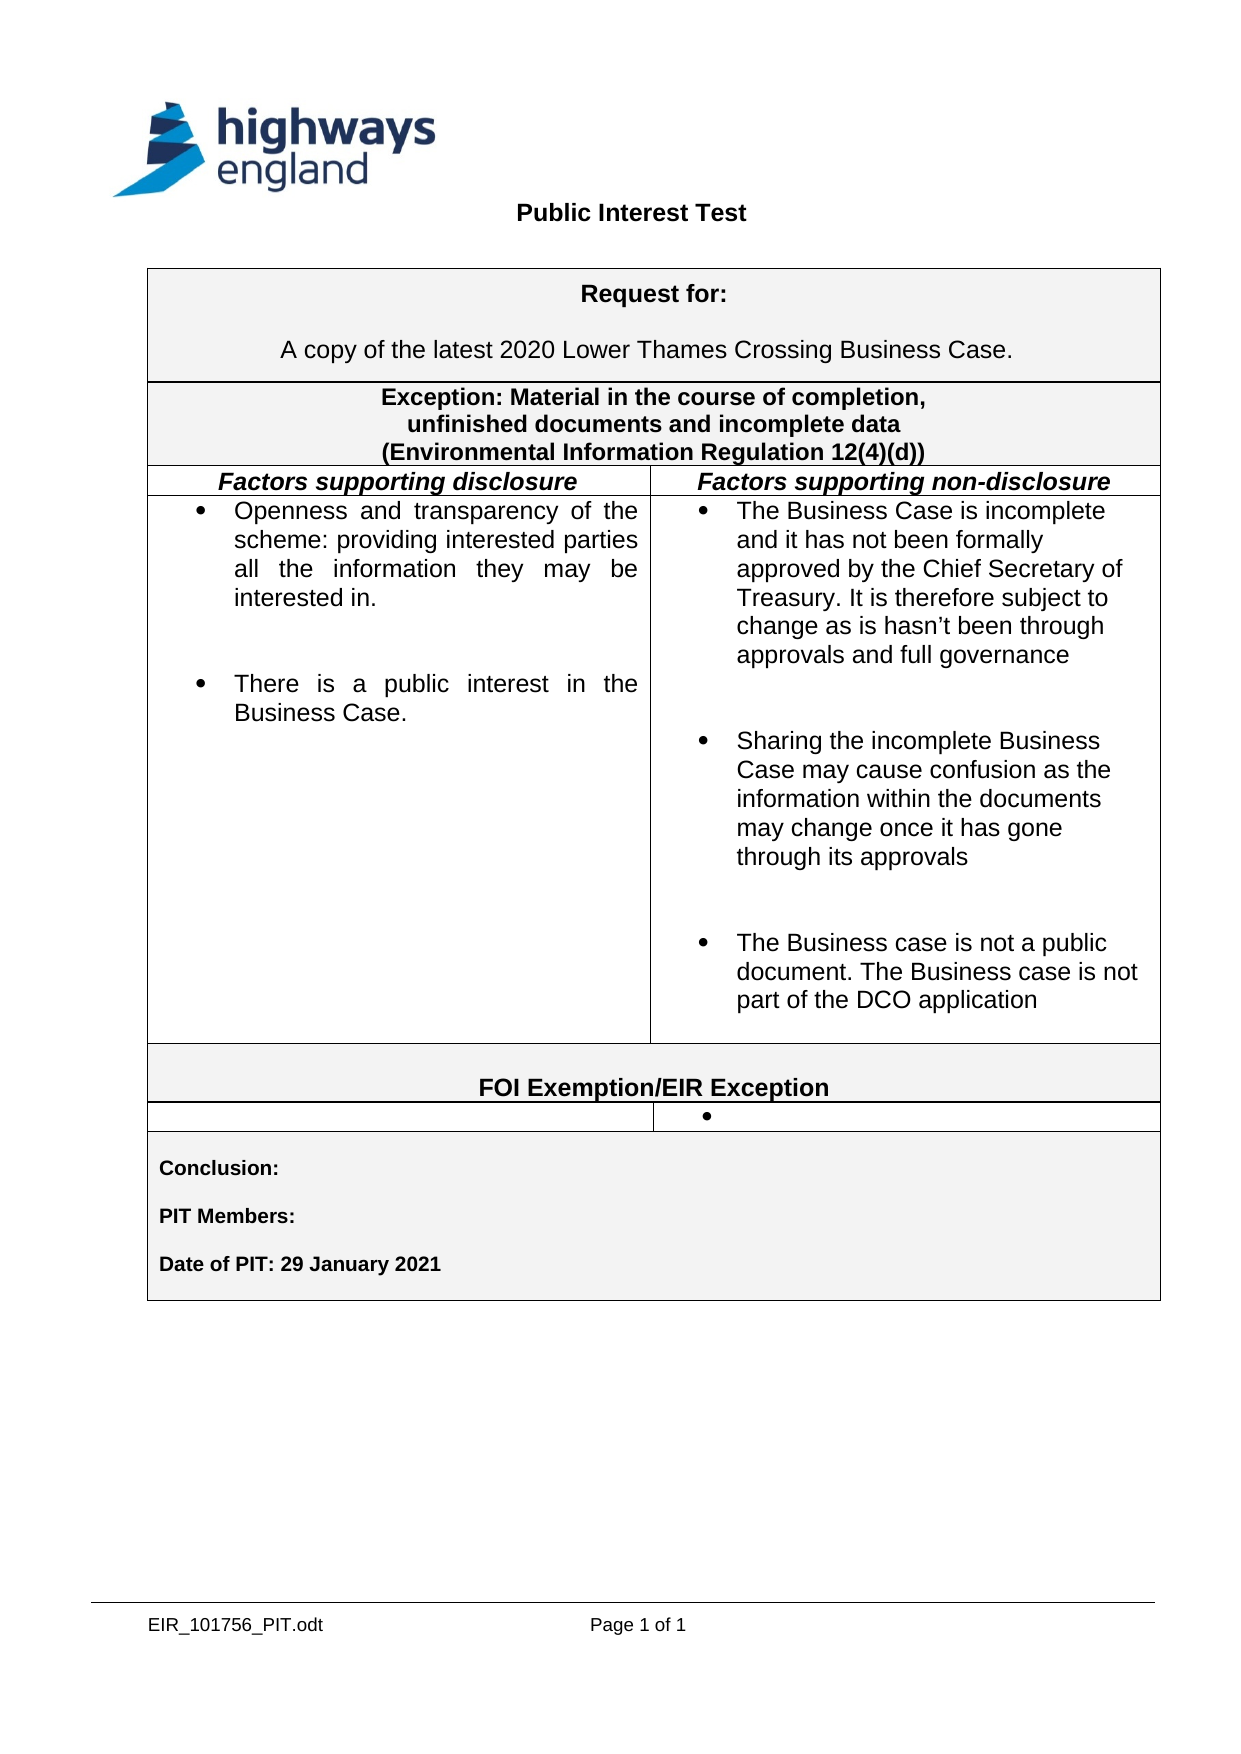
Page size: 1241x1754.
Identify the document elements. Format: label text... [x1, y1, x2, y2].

table_cell [654, 1103, 1160, 1131]
table_cell Factors supporting non-disclosure [651, 466, 1160, 495]
table_header Request for: A copy of the latest 2020 Lower Thames Crossing Business Case. [148, 269, 1160, 381]
table_cell [148, 383, 159, 465]
table_header Exception: Material in the course of completion, unfinished documents and incomplete data (Environmental Information Regulation 12(4)(d)) [170, 383, 1137, 465]
table_cell [148, 1103, 653, 1131]
table_cell FOI Exemption/EIR Exception [148, 1044, 1160, 1101]
text Public Interest Test [471, 198, 1122, 226]
table_cell [1148, 383, 1160, 465]
table_cell Factors supporting disclosure [148, 466, 650, 495]
table_header [159, 383, 170, 465]
table_cell Openness and transparency of the scheme: providing interested parties all the information they may be interested in. There is a public interest in the Business Case. [148, 496, 650, 1043]
table_header [1137, 383, 1148, 465]
table_cell The Business Case is incomplete and it has not been formally approved by the Chief Secretary of Treasury. It is therefore subject to change as is hasn’t been through approvals and full governance Sharing the incomplete Business Case may cause confusion as the information within the documents may change once it has gone through its approvals The Business case is not a public document. The Business case is not part of the DCO application [651, 496, 1160, 1043]
table_cell Conclusion: PIT Members: Date of PIT: 29 January 2021 [148, 1132, 1160, 1300]
text ­ [471, 74, 1122, 103]
